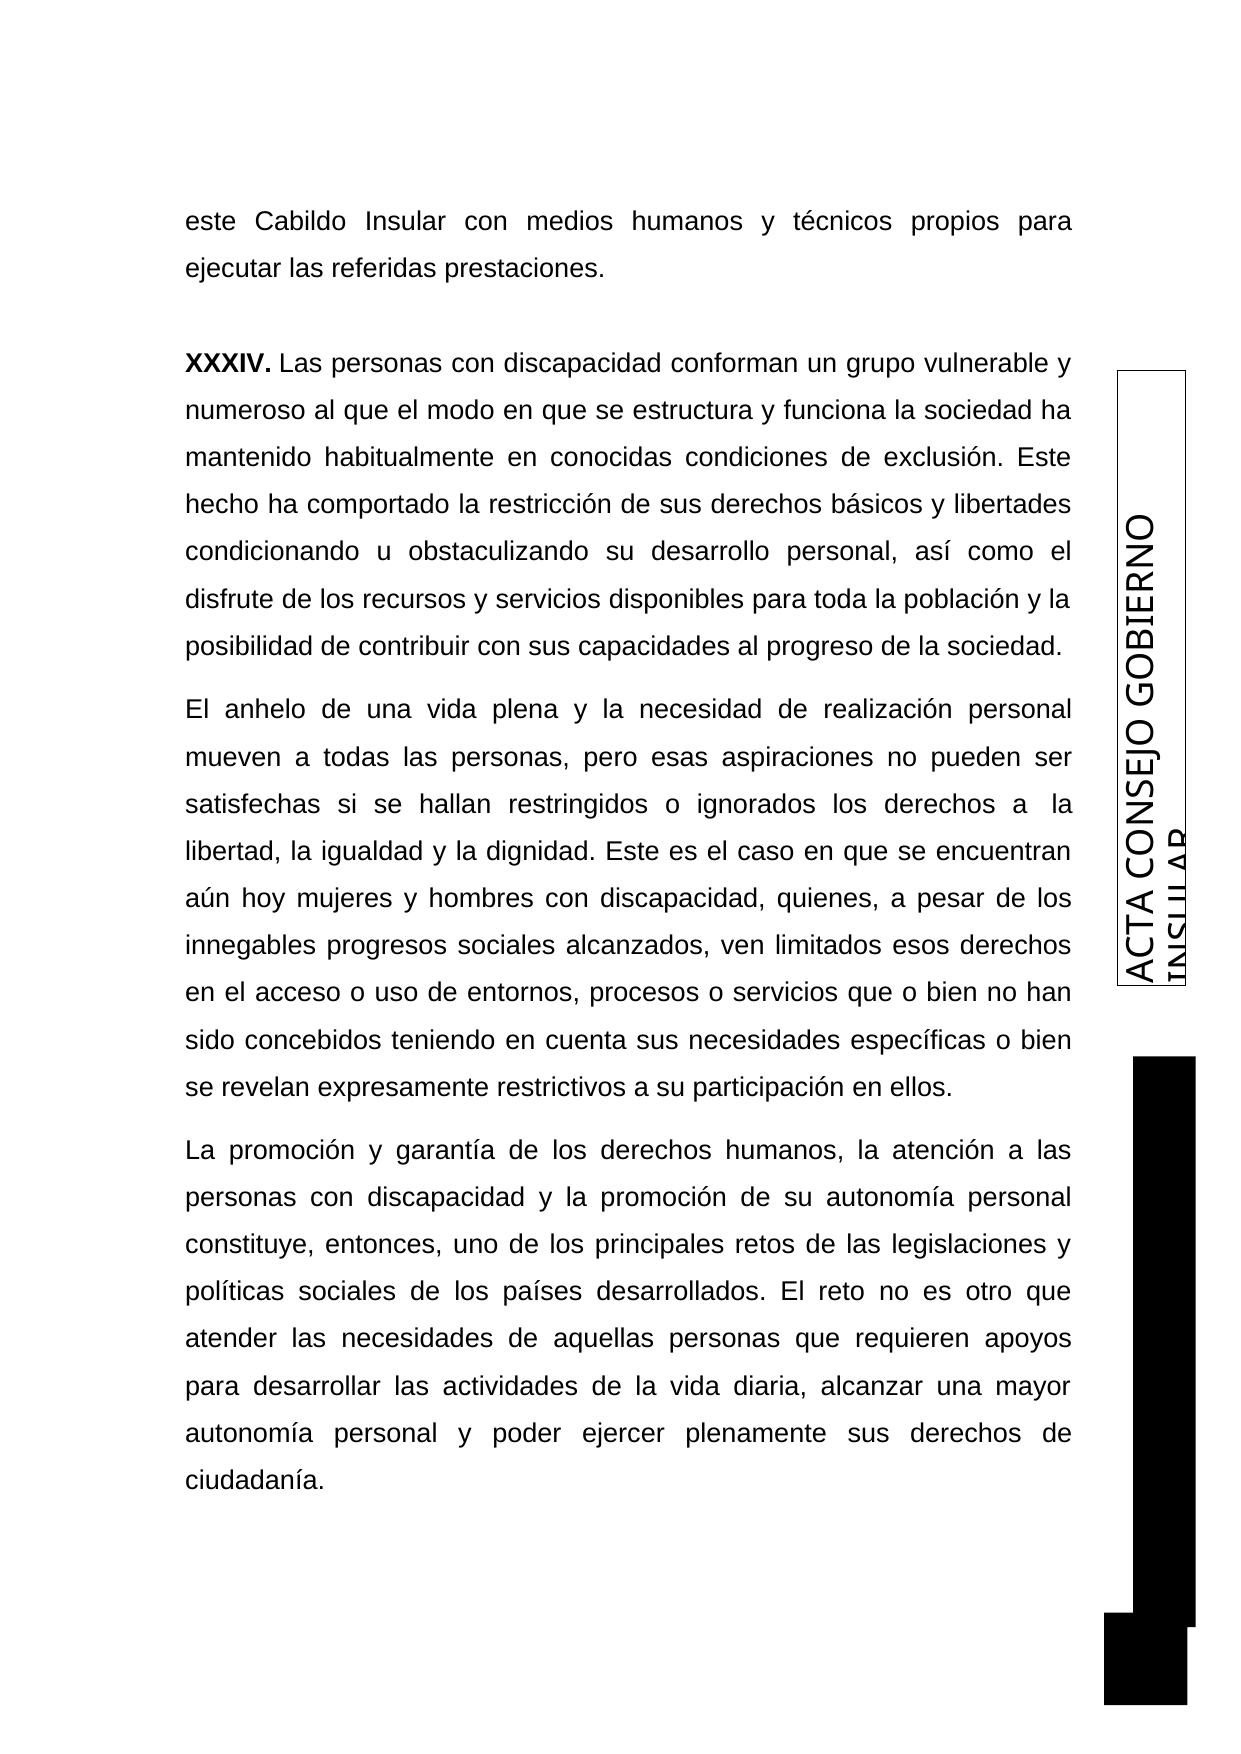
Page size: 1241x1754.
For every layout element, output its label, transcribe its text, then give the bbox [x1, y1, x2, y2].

text La promoción y garantía de los derechos humanos, la atención a las personas con discapacidad y la promoción de su autonomía personal constituye, entonces, uno de los principales retos de las legislaciones y políticas sociales de los países desarrollados. El reto no es otro que atender las necesidades de aquellas personas que requieren apoyos para desarrollar las actividades de la vida diaria, alcanzar una mayor autonomía personal y poder ejercer plenamente sus derechos de ciudadanía. [185, 1134, 1072, 1495]
text este Cabildo Insular con medios humanos y técnicos propios para ejecutar las referidas prestaciones. [185, 205, 1072, 283]
text El anhelo de una vida plena y la necesidad de realización personal mueven a todas las personas, pero esas aspiraciones no pueden ser satisfechas si se hallan restringidos o ignorados los derechos a la libertad, la igualdad y la dignidad. Este es el caso en que se encuentran aún hoy mujeres y hombres con discapacidad, quienes, a pesar de los innegables progresos sociales alcanzados, ven limitados esos derechos en el acceso o uso de entornos, procesos o servicios que o bien no han sido concebidos teniendo en cuenta sus necesidades específicas o bien se revelan expresamente restrictivos a su participación en ellos. [185, 693, 1072, 1102]
list Las personas con discapacidad conforman un grupo vulnerable y numeroso al que el modo en que se estructura y funciona la sociedad ha mantenido habitualmente en conocidas condiciones de exclusión. Este hecho ha comportado la restricción de sus derechos básicos y libertades condicionando u obstaculizando su desarrollo personal, así como el disfrute de los recursos y servicios disponibles para toda la población y la posibilidad de contribuir con sus capacidades al progreso de la sociedad. [185, 347, 1072, 661]
text ACTA CONSEJO GOBIERNO INSULAR [1118, 372, 1183, 985]
